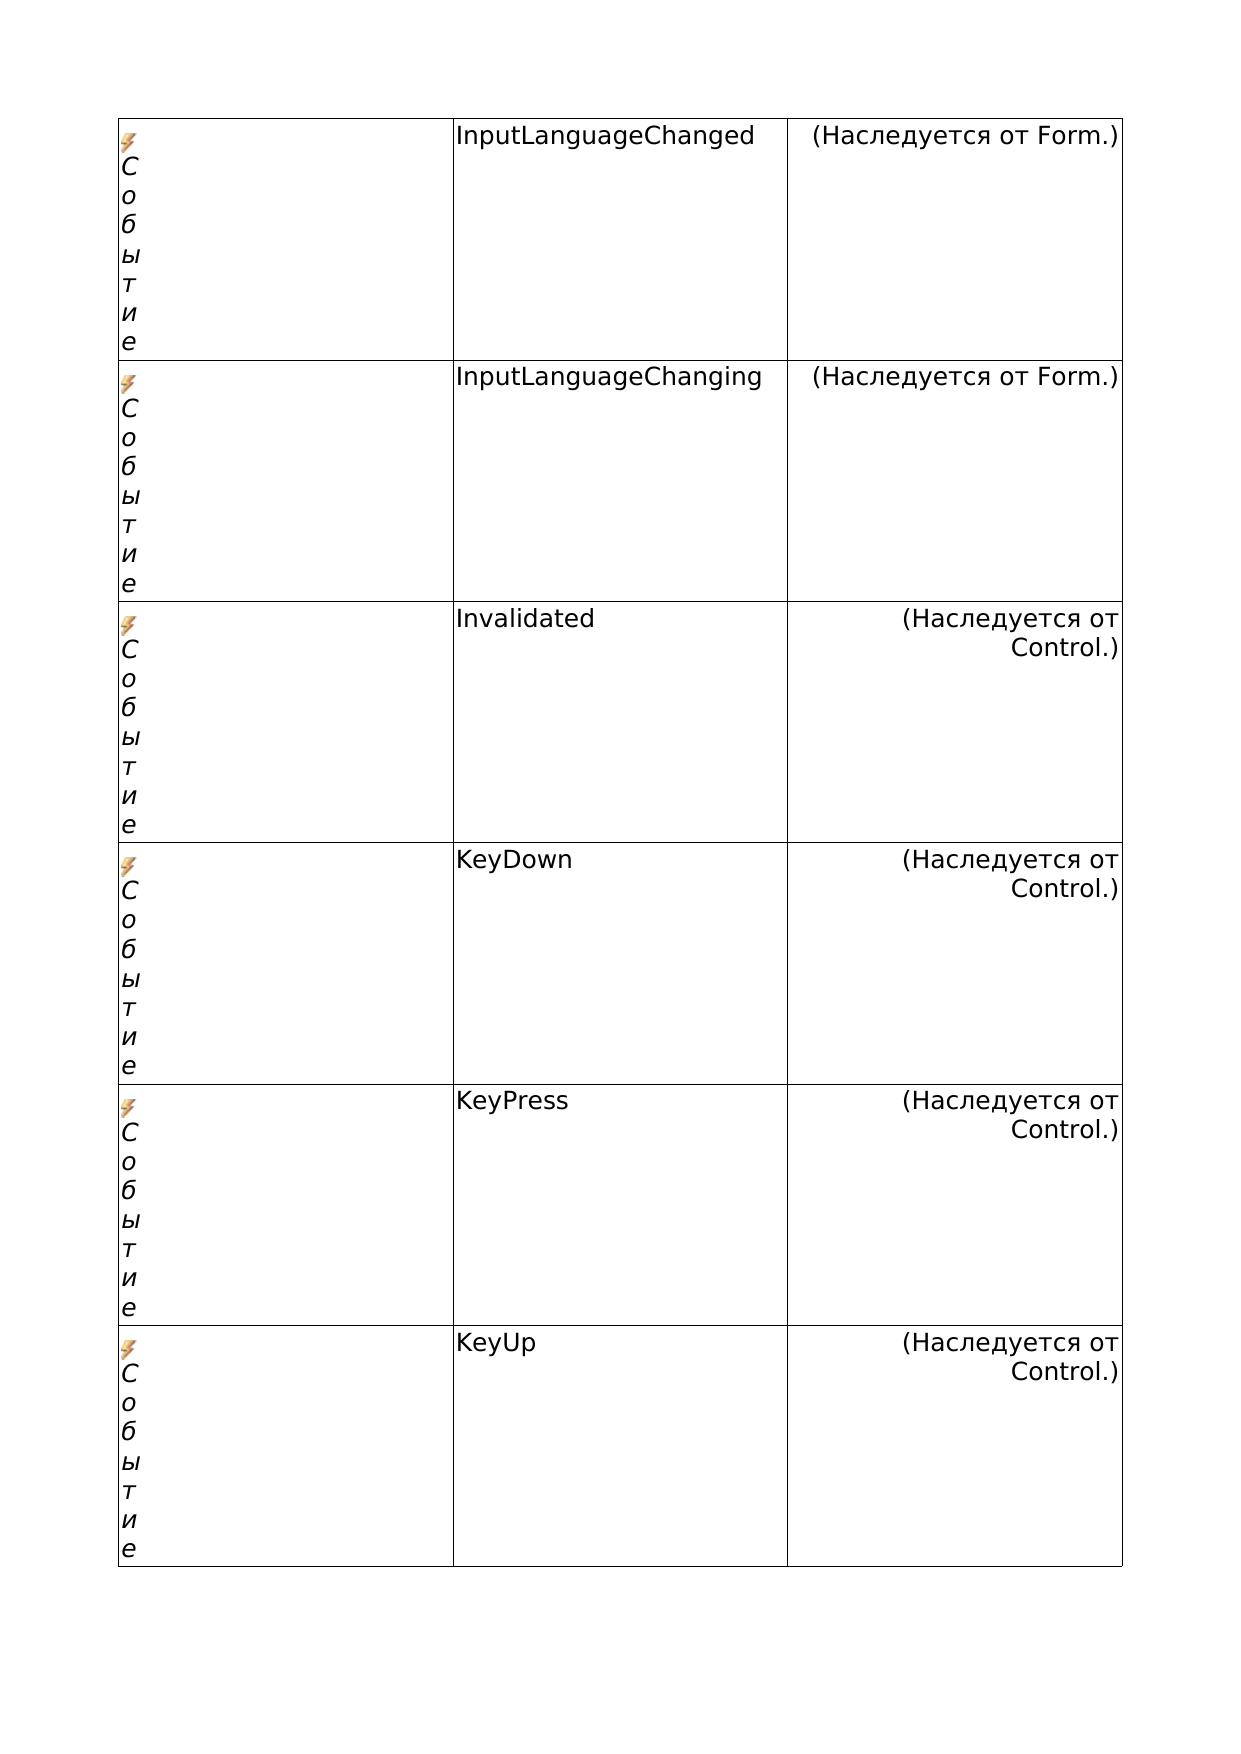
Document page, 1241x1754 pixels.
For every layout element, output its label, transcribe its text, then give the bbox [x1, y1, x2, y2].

table_cell (Наследуется от Form.) [788, 119, 1122, 359]
picture [121, 857, 137, 877]
picture [121, 133, 137, 153]
table_cell KeyUp [454, 1326, 787, 1566]
table_cell [119, 602, 453, 842]
picture [121, 1099, 137, 1118]
table_cell (Наследуется от Control.) [788, 1085, 1122, 1325]
table_cell (Наследуется от Control.) [788, 843, 1122, 1083]
table_cell Invalidated [454, 602, 787, 842]
table_cell [119, 119, 453, 359]
table_cell [119, 1085, 453, 1325]
table_cell KeyDown [454, 843, 787, 1083]
table_cell InputLanguageChanged [454, 119, 787, 359]
table_cell (Наследуется от Form.) [788, 361, 1122, 601]
table_cell InputLanguageChanging [454, 361, 787, 601]
table_cell [119, 1326, 453, 1566]
table_cell [119, 843, 453, 1083]
table_cell (Наследуется от Control.) [788, 602, 1122, 842]
table_cell (Наследуется от Control.) [788, 1326, 1122, 1566]
table_cell [119, 361, 453, 601]
picture [121, 375, 137, 394]
picture [121, 1340, 137, 1360]
picture [121, 616, 137, 636]
table_cell KeyPress [454, 1085, 787, 1325]
